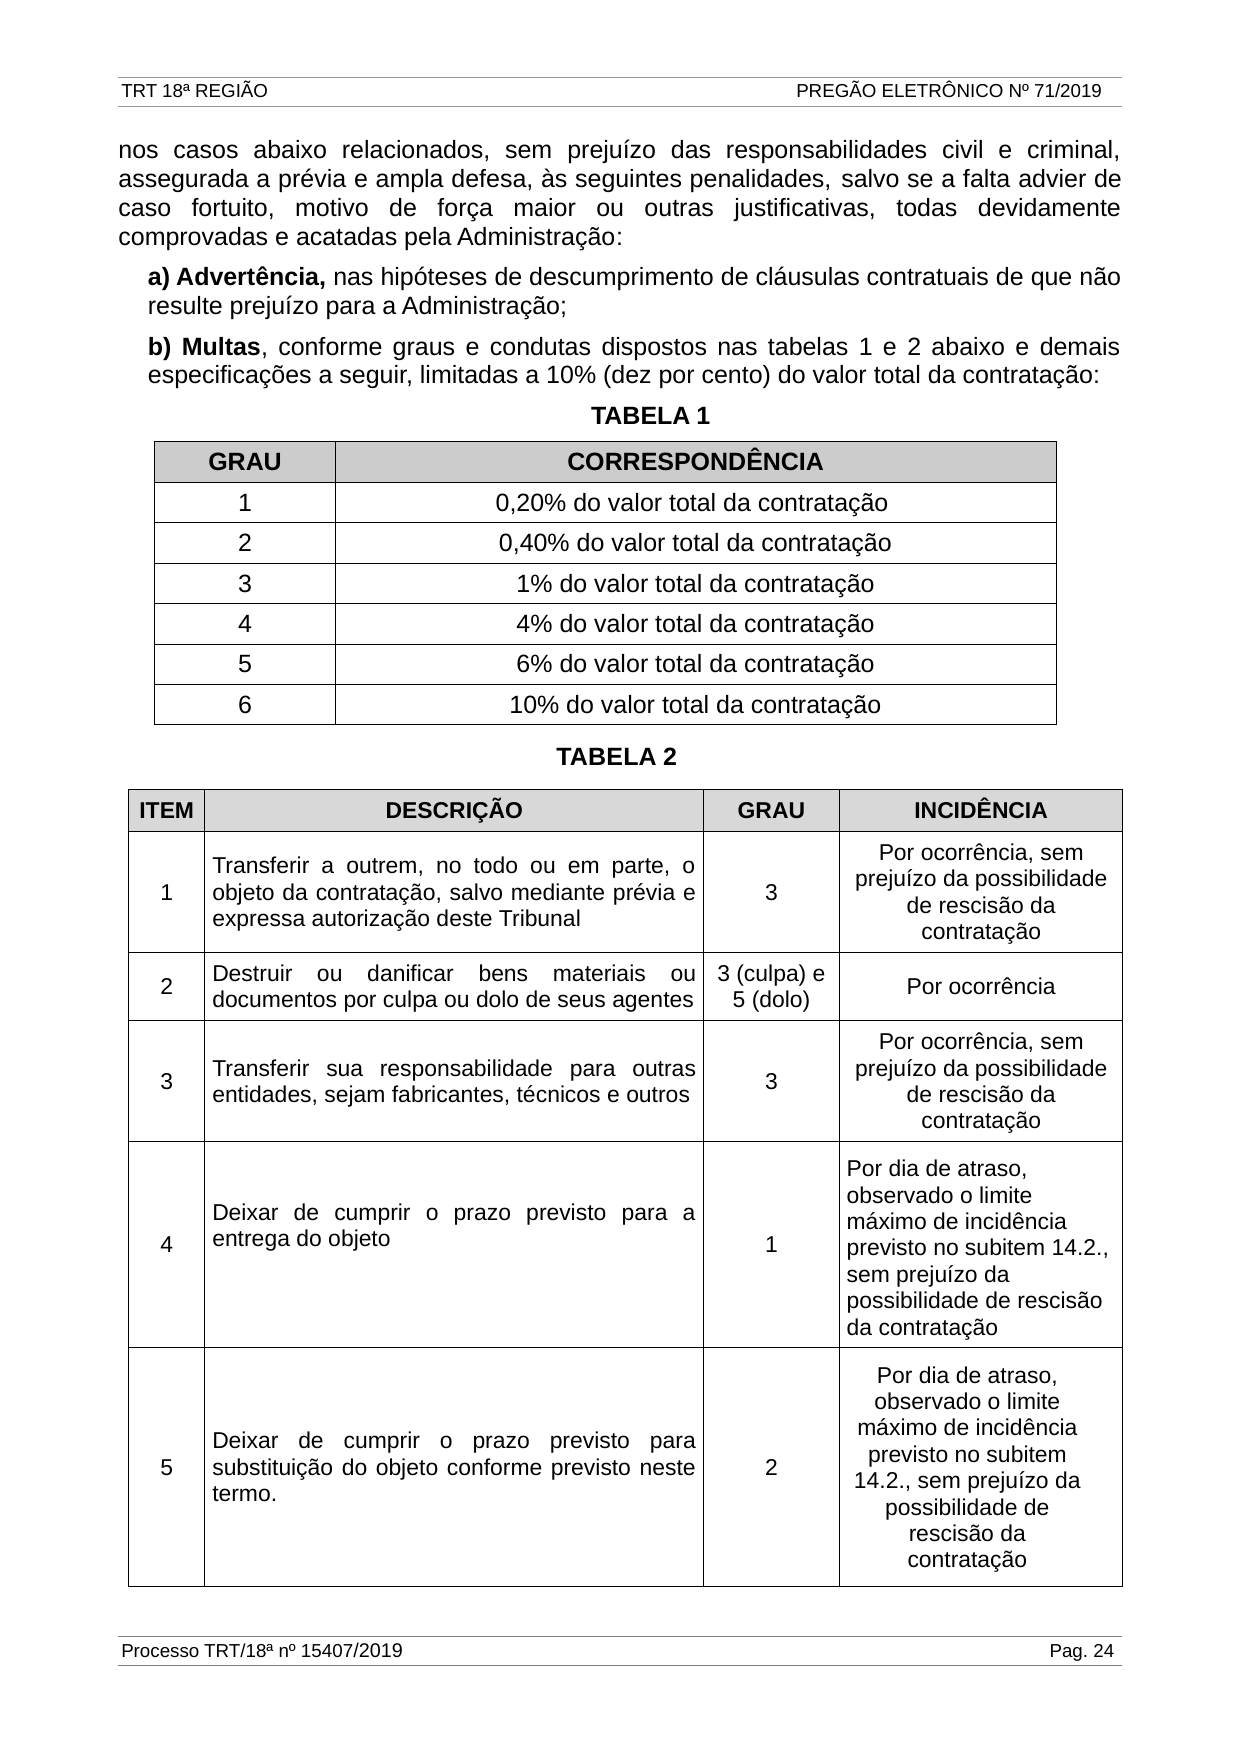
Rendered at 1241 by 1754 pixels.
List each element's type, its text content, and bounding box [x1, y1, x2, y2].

table_cell Deixar de cumprir o prazo previsto para a entrega do objeto [205, 1142, 703, 1347]
table_cell 3 (culpa) e 5 (dolo) [704, 953, 839, 1020]
table_header INCIDÊNCIA [840, 790, 1122, 831]
table_cell 3 [704, 832, 839, 952]
text nos casos abaixo relacionados, sem prejuízo das responsabilidades civil e criminal, assegurada a prévia e ampla defesa, às seguintes penalidades, salvo se a falta advier de caso fortuito, motivo de força maior ou outras justificativas, todas devidamente comprovadas e acatadas pela Administração: [118, 136, 1122, 251]
table_cell Por dia de atraso, observado o limite máximo de incidência previsto no subitem 14.2., sem prejuízo da possibilidade de rescisão da contratação [840, 1142, 1122, 1347]
table_cell Por ocorrência, sem prejuízo da possibilidade de rescisão da contratação [840, 832, 1122, 952]
table_cell 0,40% do valor total da contratação [336, 523, 1056, 563]
table_cell Transferir sua responsabilidade para outras entidades, sejam fabricantes, técnicos e outros [205, 1021, 703, 1141]
table_header GRAU [704, 790, 839, 831]
table_cell 10% do valor total da contratação [336, 685, 1056, 724]
table_cell 5 [129, 1348, 204, 1586]
table_header DESCRIÇÃO [205, 790, 703, 831]
table_cell 1 [704, 1142, 839, 1347]
table_cell Destruir ou danificar bens materiais ou documentos por culpa ou dolo de seus agentes [205, 953, 703, 1020]
table_cell 5 [155, 645, 335, 684]
table_cell 4 [155, 604, 335, 643]
table_cell 2 [129, 953, 204, 1020]
table_cell Por ocorrência [840, 953, 1122, 1020]
table_cell 1 [129, 832, 204, 952]
table_cell 6% do valor total da contratação [336, 645, 1056, 684]
table_cell Transferir a outrem, no todo ou em parte, o objeto da contratação, salvo mediante prévia e expressa autorização deste Tribunal [205, 832, 703, 952]
table_cell 4% do valor total da contratação [336, 604, 1056, 643]
table_cell 4 [129, 1142, 204, 1347]
table_header GRAU [155, 442, 335, 482]
table_cell 0,20% do valor total da contratação [336, 483, 1056, 522]
table_cell Por dia de atraso, observado o limite máximo de incidência previsto no subitem 14.2., sem prejuízo da possibilidade de rescisão da contratação [840, 1348, 1122, 1586]
text b) Multas, conforme graus e condutas dispostos nas tabelas 1 e 2 abaixo e demais especificações a seguir, limitadas a 10% (dez por cento) do valor total da contratação: [148, 332, 1122, 389]
table_cell Por ocorrência, sem prejuízo da possibilidade de rescisão da contratação [840, 1021, 1122, 1141]
table_cell 1 [155, 483, 335, 522]
table_cell 3 [129, 1021, 204, 1141]
table_cell Deixar de cumprir o prazo previsto para substituição do objeto conforme previsto neste termo. [205, 1348, 703, 1586]
text TABELA 2 [118, 742, 1122, 771]
table_cell 3 [704, 1021, 839, 1141]
table_cell 1% do valor total da contratação [336, 564, 1056, 603]
table_header CORRESPONDÊNCIA [336, 442, 1056, 482]
table_cell 3 [155, 564, 335, 603]
table_cell 2 [704, 1348, 839, 1586]
table_cell 6 [155, 685, 335, 724]
table_header ITEM [129, 790, 204, 831]
text a) Advertência, nas hipóteses de descumprimento de cláusulas contratuais de que não resulte prejuízo para a Administração; [148, 262, 1122, 320]
text TABELA 1 [179, 401, 1122, 429]
table_cell 2 [155, 523, 335, 563]
